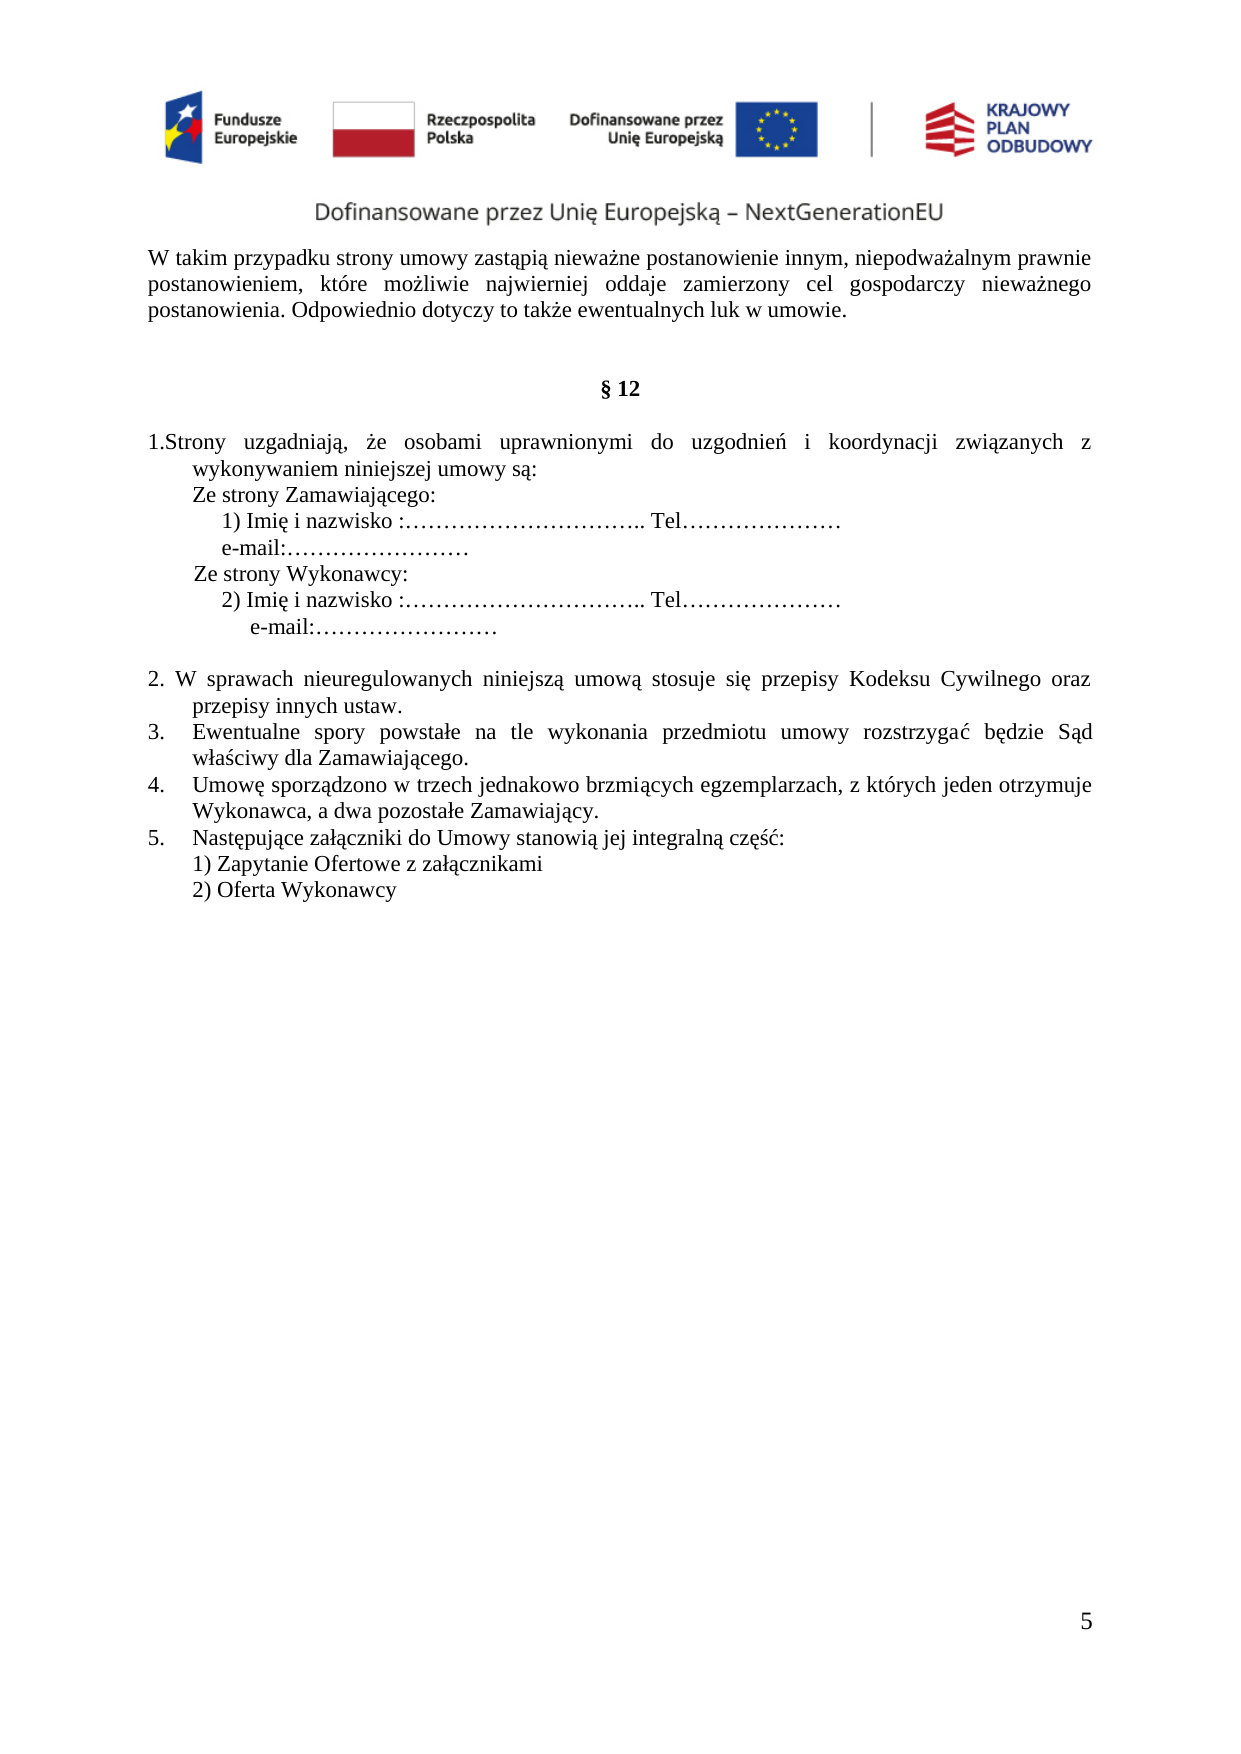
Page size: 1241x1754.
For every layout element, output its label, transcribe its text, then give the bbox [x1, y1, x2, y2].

text 5. Następujące załączniki do Umowy stanowią jej integralną część: [148, 823, 1093, 850]
text 2) Oferta Wykonawcy [192, 876, 1093, 903]
text e-mail:…………………… [221, 613, 1093, 639]
text Ze strony Zamawiającego: [148, 481, 1093, 507]
text 1) Zapytanie Ofertowe z załącznikami [192, 850, 1093, 876]
list 1.Strony uzgadniają, że osobami uprawnionymi do uzgodnień i koordynacji związanych z wykonywaniem niniejszej umowy są: [148, 428, 1093, 481]
text e-mail:…………………… [148, 534, 1093, 560]
text 2) Imię i nazwisko :………………………….. Tel………………… [148, 586, 1093, 613]
text 1) Imię i nazwisko :………………………….. Tel………………… [148, 507, 1093, 534]
list 2. W sprawach nieuregulowanych niniejszą umową stosuje się przepisy Kodeksu Cywilnego oraz przepisy innych ustaw. [148, 665, 1093, 718]
text W takim przypadku strony umowy zastąpią nieważne postanowienie innym, niepodważalnym prawnie postanowieniem, które możliwie najwierniej oddaje zamierzony cel gospodarczy nieważnego postanowienia. Odpowiednio dotyczy to także ewentualnych luk w umowie. [148, 244, 1093, 323]
text Ze strony Wykonawcy: [148, 560, 1093, 586]
text 3. Ewentualne spory powstałe na tle wykonania przedmiotu umowy rozstrzygać będzie Sąd właściwy dla Zamawiającego. [148, 718, 1093, 771]
text 4. Umowę sporządzono w trzech jednakowo brzmiących egzemplarzach, z których jeden otrzymuje Wykonawca, a dwa pozostałe Zamawiający. [148, 771, 1093, 823]
text § 12 [148, 376, 1093, 402]
